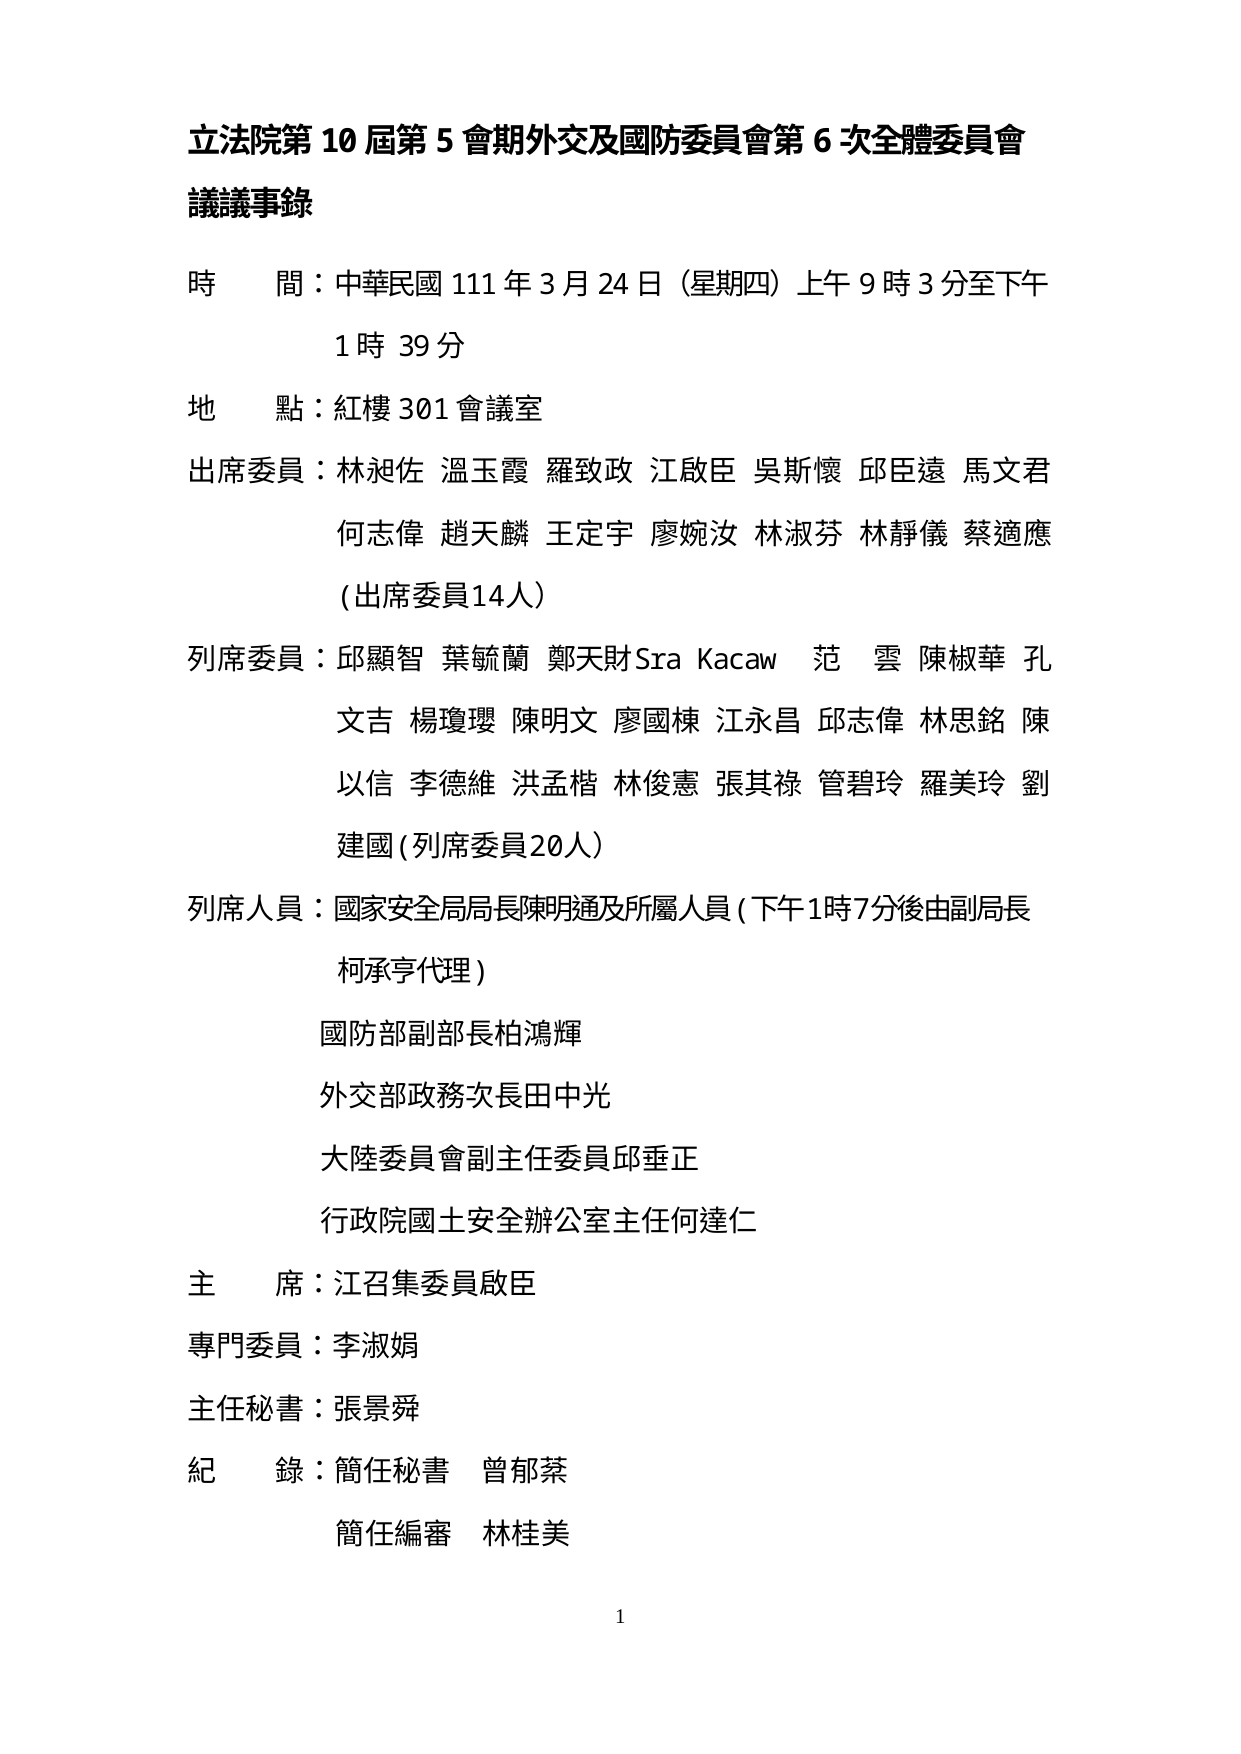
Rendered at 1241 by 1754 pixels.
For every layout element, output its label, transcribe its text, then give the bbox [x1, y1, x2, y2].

text 列席委員：邱顯智 葉毓蘭 鄭天財Sra Kacaw 范 雲 陳椒華 孔文吉 楊瓊瓔 陳明文 廖國棟 江永昌 邱志偉 林思銘 陳以信 李德維 洪孟楷 林俊憲 張其祿 管碧玲 羅美玲 劉建國(列席委員20人） [187, 615, 1053, 865]
text 行政院國土安全辦公室主任何達仁 [320, 1177, 1053, 1240]
text 地 點：紅樓301會議室 [187, 365, 1053, 427]
text 紀 錄：簡任秘書 曾郁棻 [187, 1427, 1053, 1490]
text 外交部政務次長田中光 [319, 1052, 1053, 1115]
text 國防部副部長柏鴻輝 [319, 990, 1053, 1052]
text 時 間：中華民國111年3月24日（星期四）上午9時3分至下午1時 39分 [187, 240, 1053, 365]
text 列席人員：國家安全局局長陳明通及所屬人員(下午1時7分後由副局長柯承亨代理) [187, 865, 1053, 990]
text 專門委員：李淑娟 [187, 1302, 1053, 1365]
text 簡任編審 林桂美 [187, 1490, 1053, 1552]
text 主 席：江召集委員啟臣 [187, 1240, 1053, 1302]
text 主任秘書：張景舜 [187, 1365, 1053, 1427]
text 大陸委員會副主任委員邱垂正 [320, 1115, 1053, 1177]
text 立法院第10屆第5會期外交及國防委員會第6次全體委員會議議事錄 [187, 96, 1053, 221]
text 出席委員：林昶佐 溫玉霞 羅致政 江啟臣 吳斯懷 邱臣遠 馬文君 何志偉 趙天麟 王定宇 廖婉汝 林淑芬 林靜儀 蔡適應(出席委員14人） [187, 427, 1053, 615]
